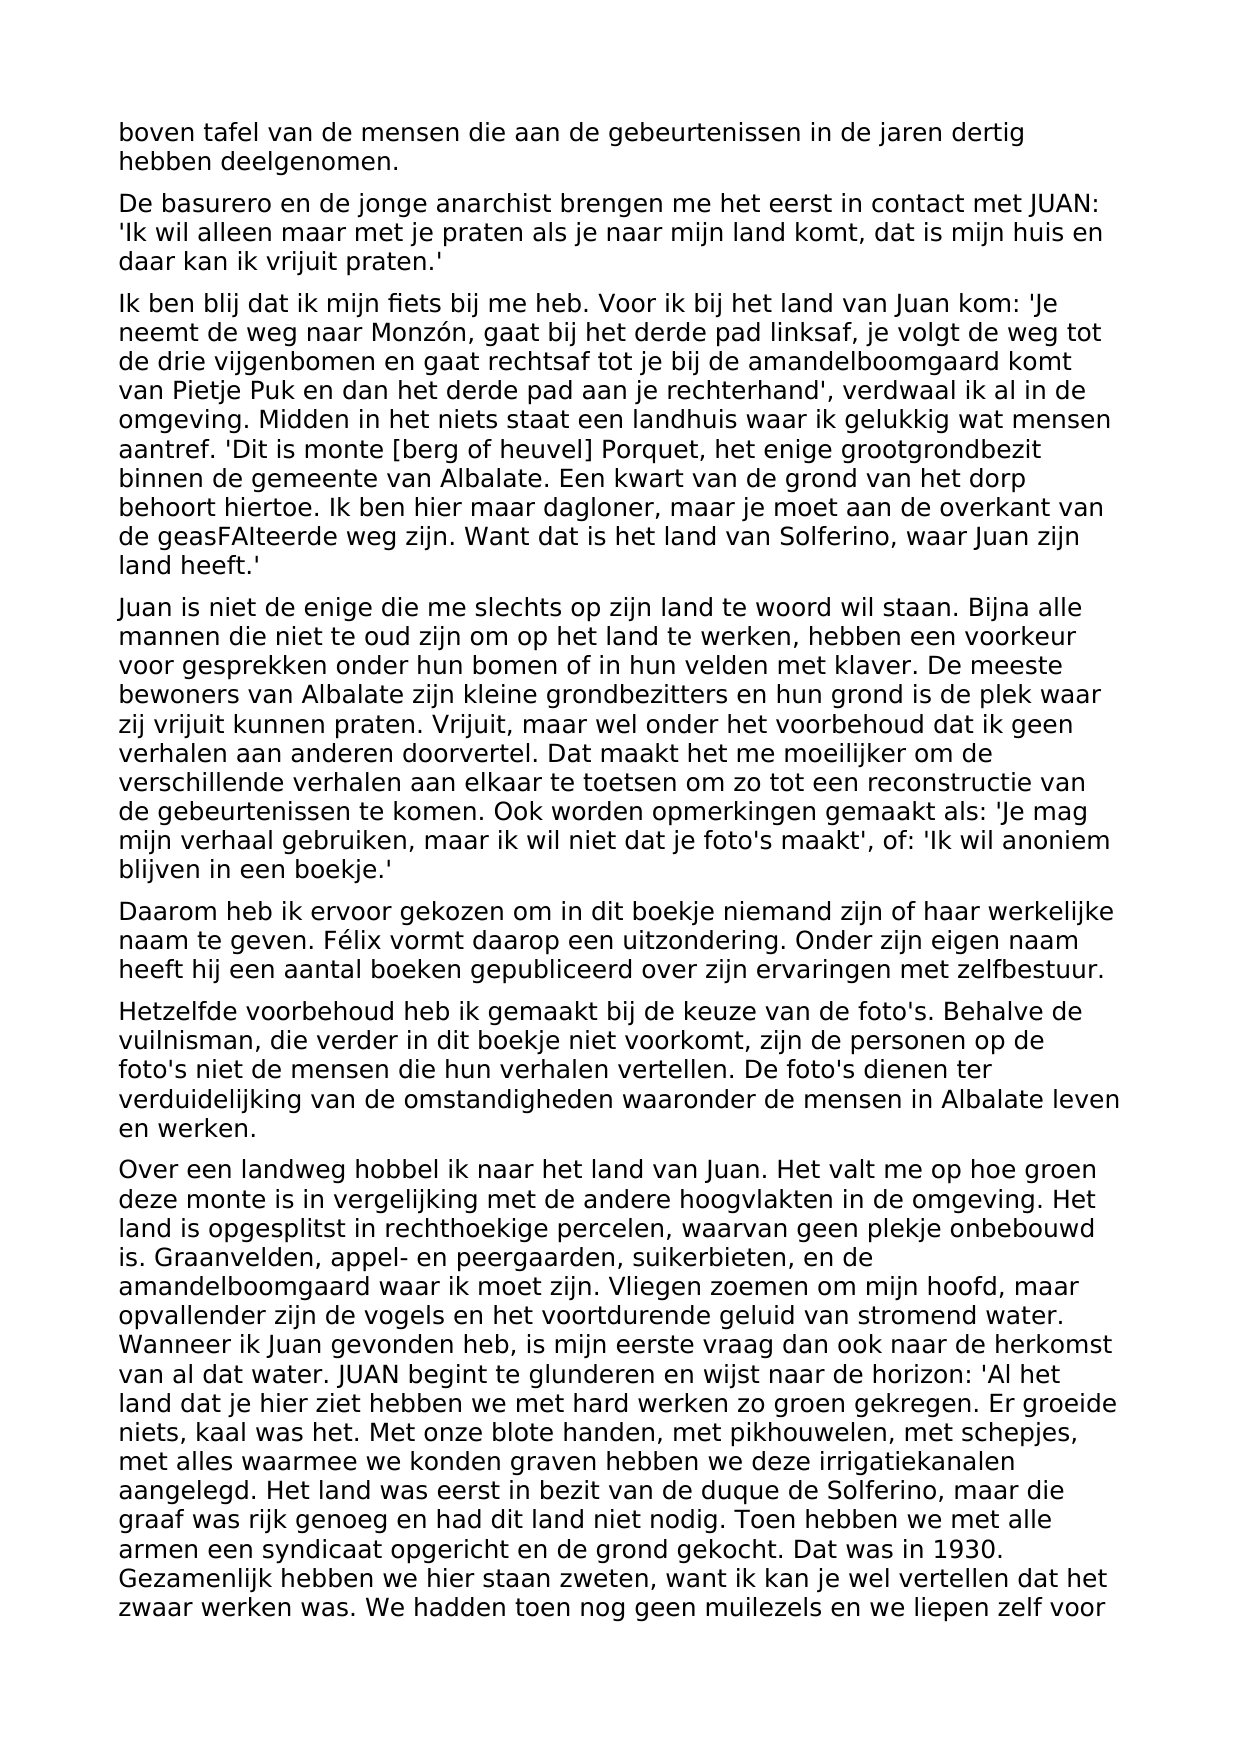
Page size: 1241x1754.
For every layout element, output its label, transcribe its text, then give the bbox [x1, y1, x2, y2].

text boven tafel van de mensen die aan de gebeurtenissen in de jaren dertig hebben deelgenomen. [118, 118, 1122, 176]
text De basurero en de jonge anarchist brengen me het eerst in contact met JUAN: 'Ik wil alleen maar met je praten als je naar mijn land komt, dat is mijn huis en daar kan ik vrijuit praten.' [118, 189, 1122, 276]
text Daarom heb ik ervoor gekozen om in dit boekje niemand zijn of haar werkelijke naam te geven. Félix vormt daarop een uitzondering. Onder zijn eigen naam heeft hij een aantal boeken gepubliceerd over zijn ervaringen met zelfbestuur. [118, 897, 1122, 985]
text Hetzelfde voorbehoud heb ik gemaakt bij de keuze van de foto's. Behalve de vuilnisman, die verder in dit boekje niet voorkomt, zijn de personen op de foto's niet de mensen die hun verhalen vertellen. De foto's dienen ter verduidelijking van de omstandigheden waaronder de mensen in Albalate leven en werken. [118, 997, 1122, 1143]
text Over een landweg hobbel ik naar het land van Juan. Het valt me op hoe groen deze monte is in vergelijking met de andere hoogvlakten in de omgeving. Het land is opgesplitst in rechthoekige percelen, waarvan geen plekje onbebouwd is. Graanvelden, appel- en peergaarden, suikerbieten, en de amandelboomgaard waar ik moet zijn. Vliegen zoemen om mijn hoofd, maar opvallender zijn de vogels en het voortdurende geluid van stromend water. Wanneer ik Juan gevonden heb, is mijn eerste vraag dan ook naar de herkomst van al dat water. JUAN begint te glunderen en wijst naar de horizon: 'Al het land dat je hier ziet hebben we met hard werken zo groen gekregen. Er groeide niets, kaal was het. Met onze blote handen, met pikhouwelen, met schepjes, met alles waarmee we konden graven hebben we deze irrigatiekanalen aangelegd. Het land was eerst in bezit van de duque de Solferino, maar die graaf was rijk genoeg en had dit land niet nodig. Toen hebben we met alle armen een syndicaat opgericht en de grond gekocht. Dat was in 1930. Gezamenlijk hebben we hier staan zweten, want ik kan je wel vertellen dat het zwaar werken was. We hadden toen nog geen muilezels en we liepen zelf voor [118, 1156, 1122, 1622]
text Juan is niet de enige die me slechts op zijn land te woord wil staan. Bijna alle mannen die niet te oud zijn om op het land te werken, hebben een voorkeur voor gesprekken onder hun bomen of in hun velden met klaver. De meeste bewoners van Albalate zijn kleine grondbezitters en hun grond is de plek waar zij vrijuit kunnen praten. Vrijuit, maar wel onder het voorbehoud dat ik geen verhalen aan anderen doorvertel. Dat maakt het me moeilijker om de verschillende verhalen aan elkaar te toetsen om zo tot een reconstructie van de gebeurtenissen te komen. Ook worden opmerkingen gemaakt als: 'Je mag mijn verhaal gebruiken, maar ik wil niet dat je foto's maakt', of: 'Ik wil anoniem blijven in een boekje.' [118, 593, 1122, 885]
text Ik ben blij dat ik mijn fiets bij me heb. Voor ik bij het land van Juan kom: 'Je neemt de weg naar Monzón, gaat bij het derde pad linksaf, je volgt de weg tot de drie vijgenbomen en gaat rechtsaf tot je bij de amandelboomgaard komt van Pietje Puk en dan het derde pad aan je rechterhand', verdwaal ik al in de omgeving. Midden in het niets staat een landhuis waar ik gelukkig wat mensen aantref. 'Dit is monte [berg of heuvel] Porquet, het enige grootgrondbezit binnen de gemeente van Albalate. Een kwart van de grond van het dorp behoort hiertoe. Ik ben hier maar dagloner, maar je moet aan de overkant van de geasFAIteerde weg zijn. Want dat is het land van Solferino, waar Juan zijn land heeft.' [118, 289, 1122, 581]
